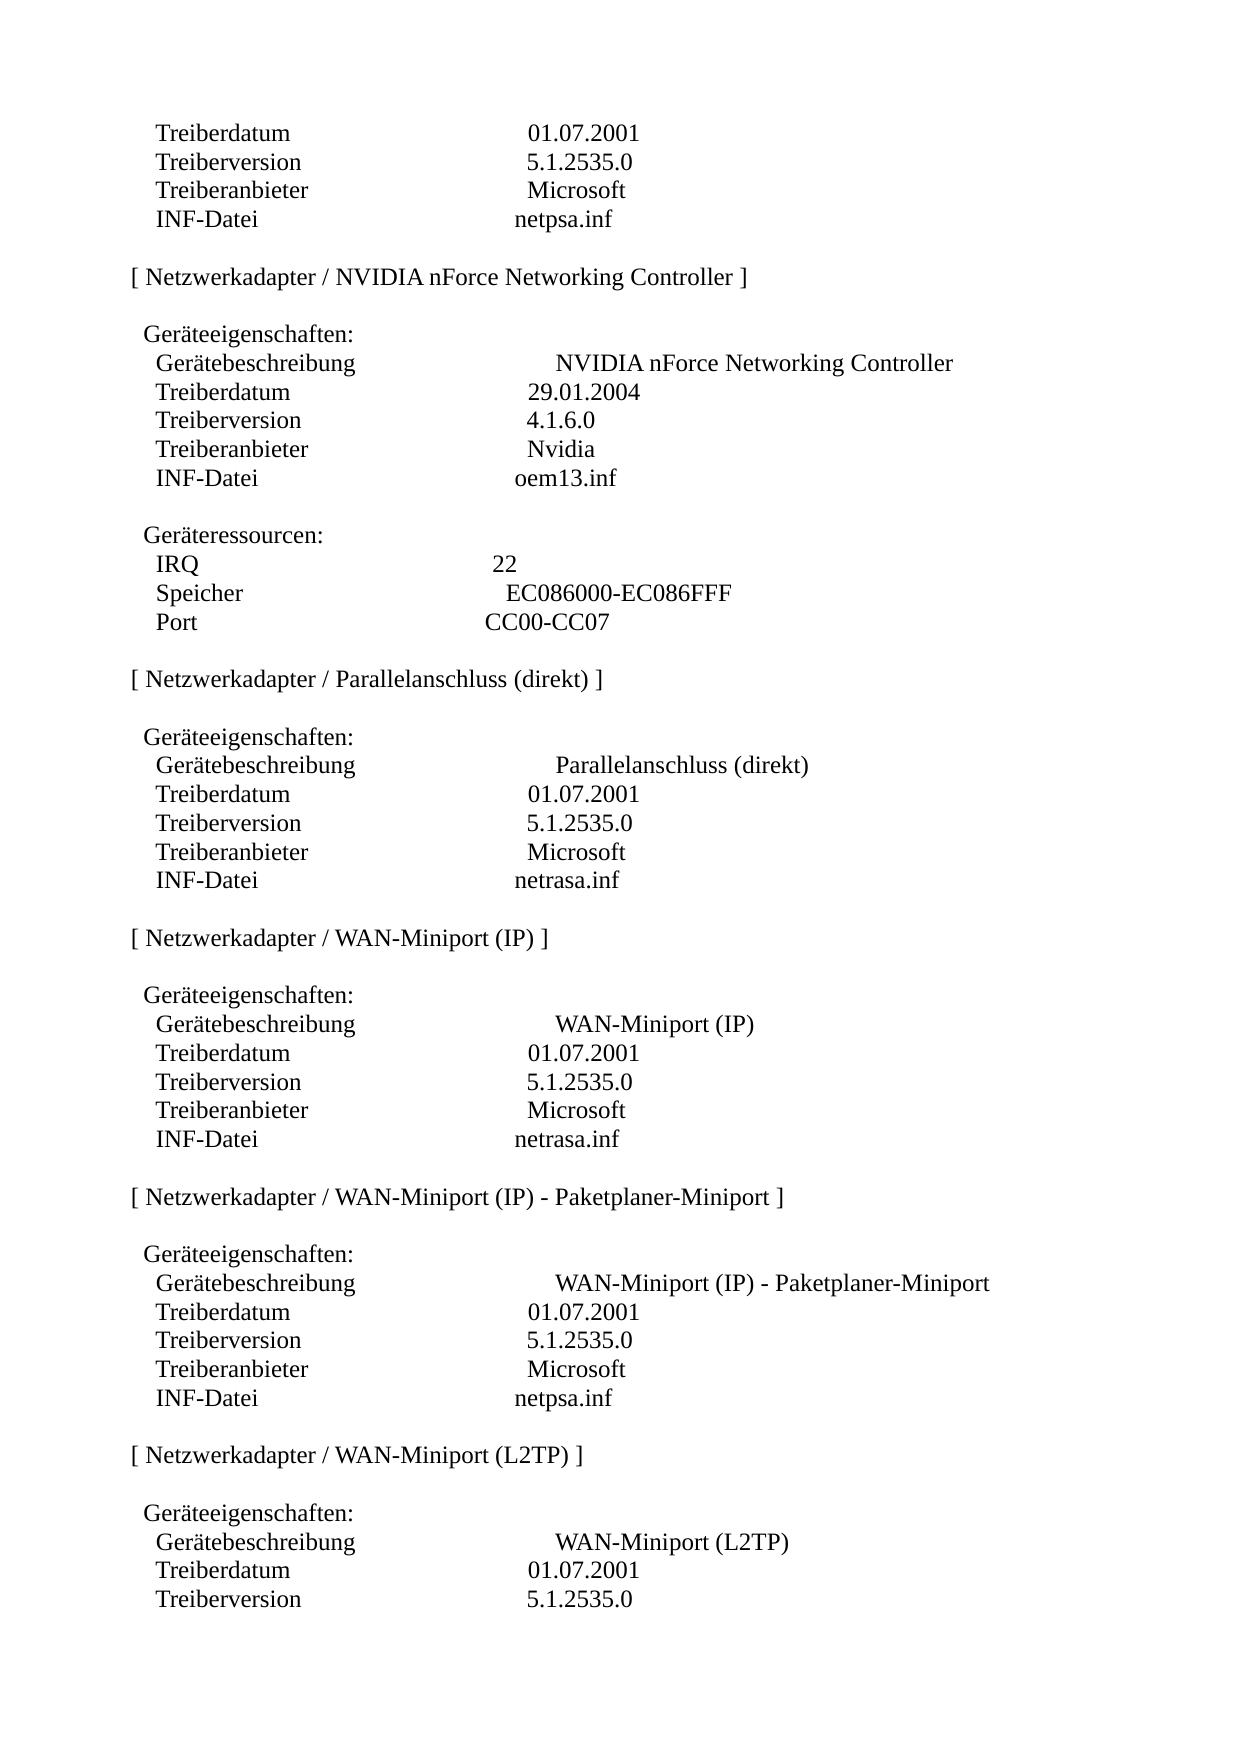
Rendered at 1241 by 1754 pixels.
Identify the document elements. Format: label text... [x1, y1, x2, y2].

text Treiberdatum 01.07.2001 [118, 1297, 1122, 1326]
text Treiberdatum 29.01.2004 [118, 377, 1122, 406]
text Treiberanbieter Microsoft [118, 176, 1122, 204]
text Treiberversion 5.1.2535.0 [118, 808, 1122, 837]
text Speicher EC086000-EC086FFF [118, 578, 1122, 607]
text Treiberdatum 01.07.2001 [118, 1038, 1122, 1067]
text [ Netzwerkadapter / WAN-Miniport (IP) ] [118, 923, 1122, 952]
text IRQ 22 [118, 549, 1122, 578]
text Treiberanbieter Nvidia [118, 434, 1122, 463]
text Treiberversion 5.1.2535.0 [118, 1067, 1122, 1096]
text Treiberanbieter Microsoft [118, 1354, 1122, 1383]
text Gerätebeschreibung WAN-Miniport (IP) - Paketplaner-Miniport [118, 1268, 1122, 1297]
text Treiberdatum 01.07.2001 [118, 1556, 1122, 1584]
text Treiberdatum 01.07.2001 [118, 118, 1122, 147]
text Treiberanbieter Microsoft [118, 837, 1122, 866]
text Gerätebeschreibung WAN-Miniport (L2TP) [118, 1527, 1122, 1556]
text Treiberanbieter Microsoft [118, 1096, 1122, 1124]
text INF-Datei netpsa.inf [118, 1383, 1122, 1412]
text INF-Datei oem13.inf [118, 463, 1122, 492]
text Treiberversion 5.1.2535.0 [118, 1326, 1122, 1354]
text Geräteeigenschaften: [118, 1239, 1122, 1268]
text INF-Datei netrasa.inf [118, 1124, 1122, 1153]
text Gerätebeschreibung NVIDIA nForce Networking Controller [118, 348, 1122, 377]
text [ Netzwerkadapter / WAN-Miniport (L2TP) ] [118, 1441, 1122, 1469]
text Treiberversion 5.1.2535.0 [118, 1584, 1122, 1613]
text Geräteeigenschaften: [118, 1498, 1122, 1527]
text Geräteeigenschaften: [118, 981, 1122, 1009]
text Gerätebeschreibung Parallelanschluss (direkt) [118, 751, 1122, 779]
text [ Netzwerkadapter / NVIDIA nForce Networking Controller ] [118, 262, 1122, 291]
text Port CC00-CC07 [118, 607, 1122, 636]
text Treiberversion 4.1.6.0 [118, 406, 1122, 434]
text Geräteeigenschaften: [118, 722, 1122, 751]
text Geräteressourcen: [118, 521, 1122, 549]
text INF-Datei netrasa.inf [118, 866, 1122, 894]
text Gerätebeschreibung WAN-Miniport (IP) [118, 1009, 1122, 1038]
text Geräteeigenschaften: [118, 319, 1122, 348]
text Treiberversion 5.1.2535.0 [118, 147, 1122, 176]
text Treiberdatum 01.07.2001 [118, 779, 1122, 808]
text INF-Datei netpsa.inf [118, 204, 1122, 233]
text [ Netzwerkadapter / WAN-Miniport (IP) - Paketplaner-Miniport ] [118, 1182, 1122, 1211]
text [ Netzwerkadapter / Parallelanschluss (direkt) ] [118, 664, 1122, 693]
